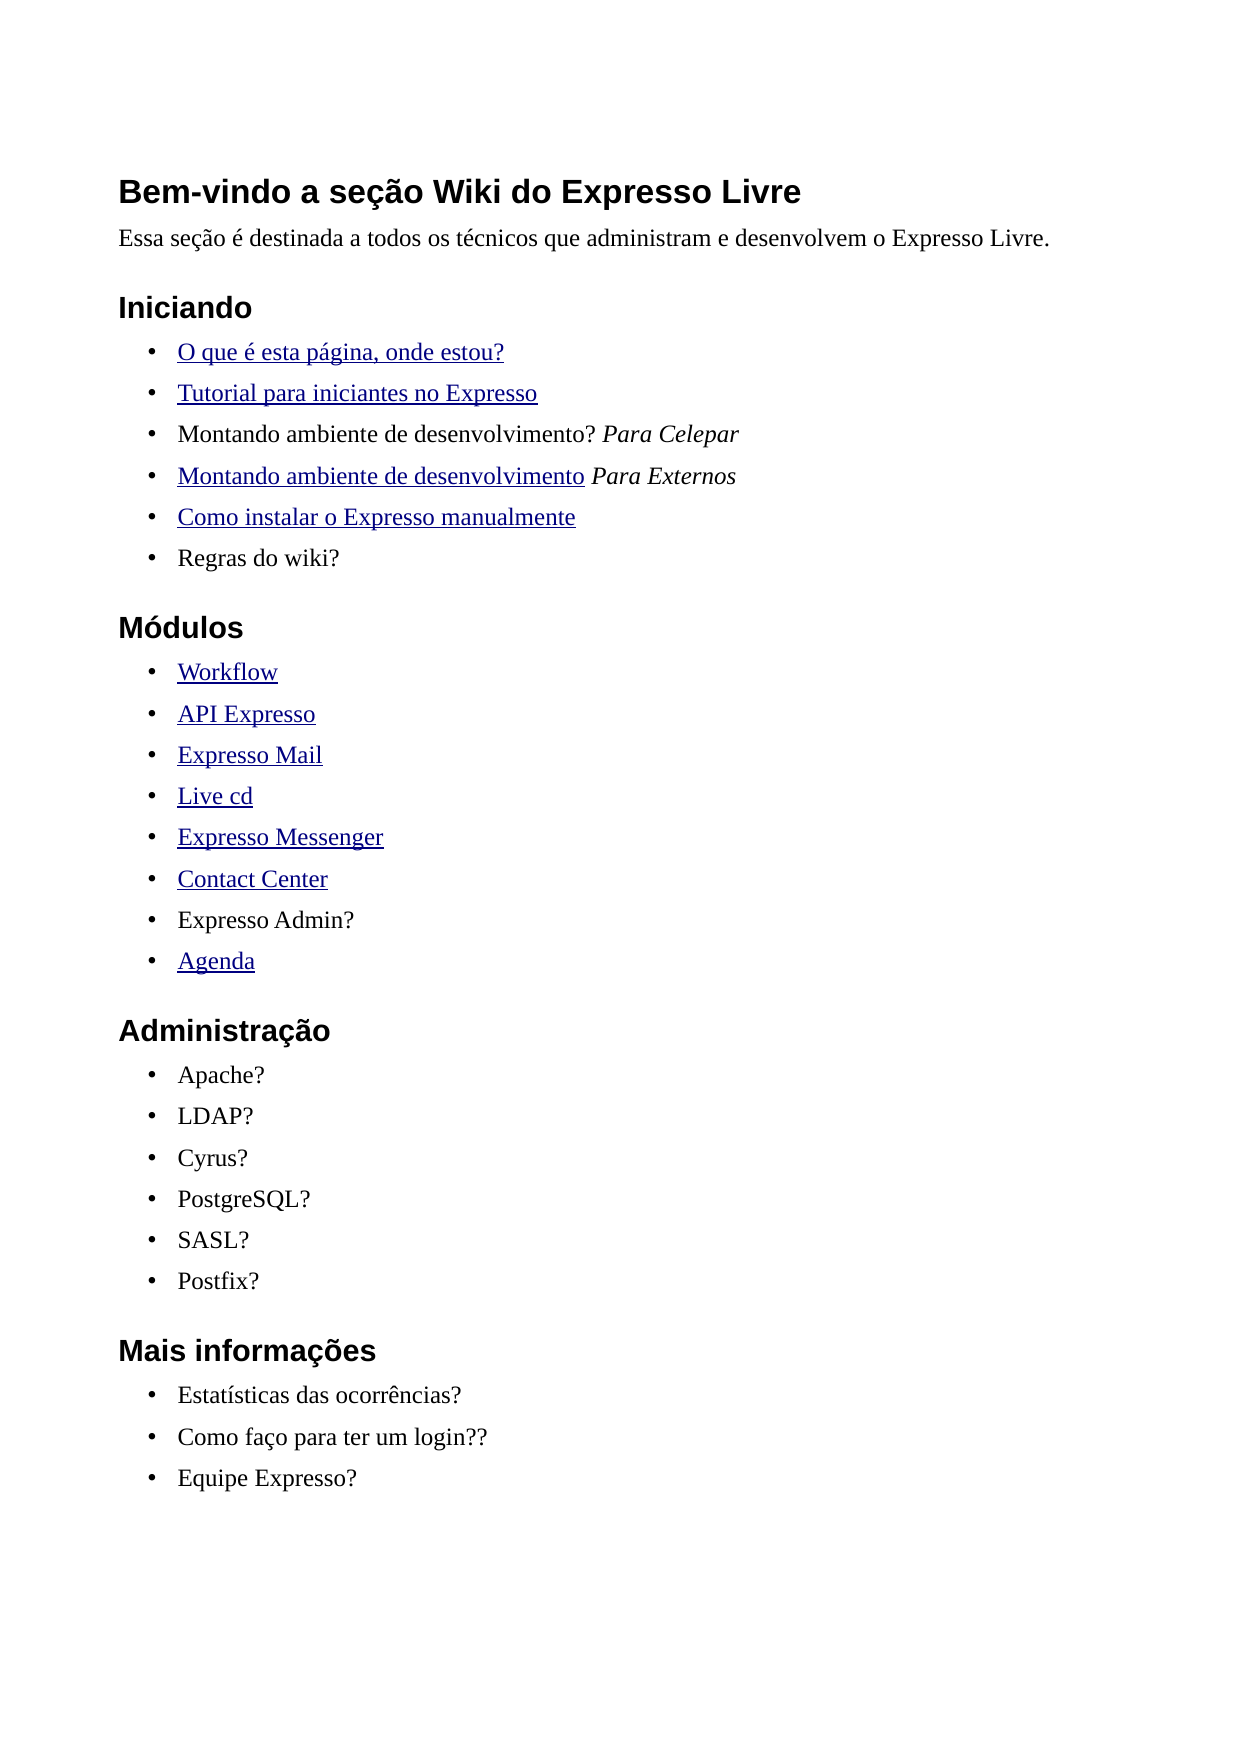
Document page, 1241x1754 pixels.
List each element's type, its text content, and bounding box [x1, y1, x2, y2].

list Live cd [148, 781, 1122, 810]
list Contact Center [148, 864, 1122, 892]
list Como faço para ter um login?? [148, 1422, 1122, 1451]
list Expresso Messenger [148, 822, 1122, 851]
list O que é esta página, onde estou? [148, 337, 1122, 366]
list LDAP? [148, 1101, 1122, 1130]
list Agenda [148, 946, 1122, 975]
list Equipe Expresso? [148, 1463, 1122, 1492]
list API Expresso [148, 699, 1122, 727]
list Postfix? [148, 1266, 1122, 1295]
list Montando ambiente de desenvolvimento? Para Celepar [148, 419, 1122, 448]
list SASL? [148, 1225, 1122, 1254]
subtitle Iniciando [118, 289, 1122, 324]
list Workflow [148, 657, 1122, 686]
list Estatísticas das ocorrências? [148, 1381, 1122, 1409]
list Tutorial para iniciantes no Expresso [148, 378, 1122, 407]
list Apache? [148, 1060, 1122, 1089]
list Expresso Admin? [148, 905, 1122, 934]
list PostgreSQL? [148, 1184, 1122, 1213]
subtitle Administração [118, 1012, 1122, 1048]
list Como instalar o Expresso manualmente [148, 502, 1122, 531]
list Expresso Mail [148, 740, 1122, 769]
text Essa seção é destinada a todos os técnicos que administram e desenvolvem o Expresso Livre. [118, 223, 1122, 252]
list Montando ambiente de desenvolvimento Para Externos [148, 461, 1122, 489]
subtitle Mais informações [118, 1333, 1122, 1368]
subtitle Bem-vindo a seção Wiki do Expresso Livre [118, 172, 1122, 211]
list Cyrus? [148, 1143, 1122, 1171]
subtitle Módulos [118, 609, 1122, 645]
list Regras do wiki? [148, 543, 1122, 572]
